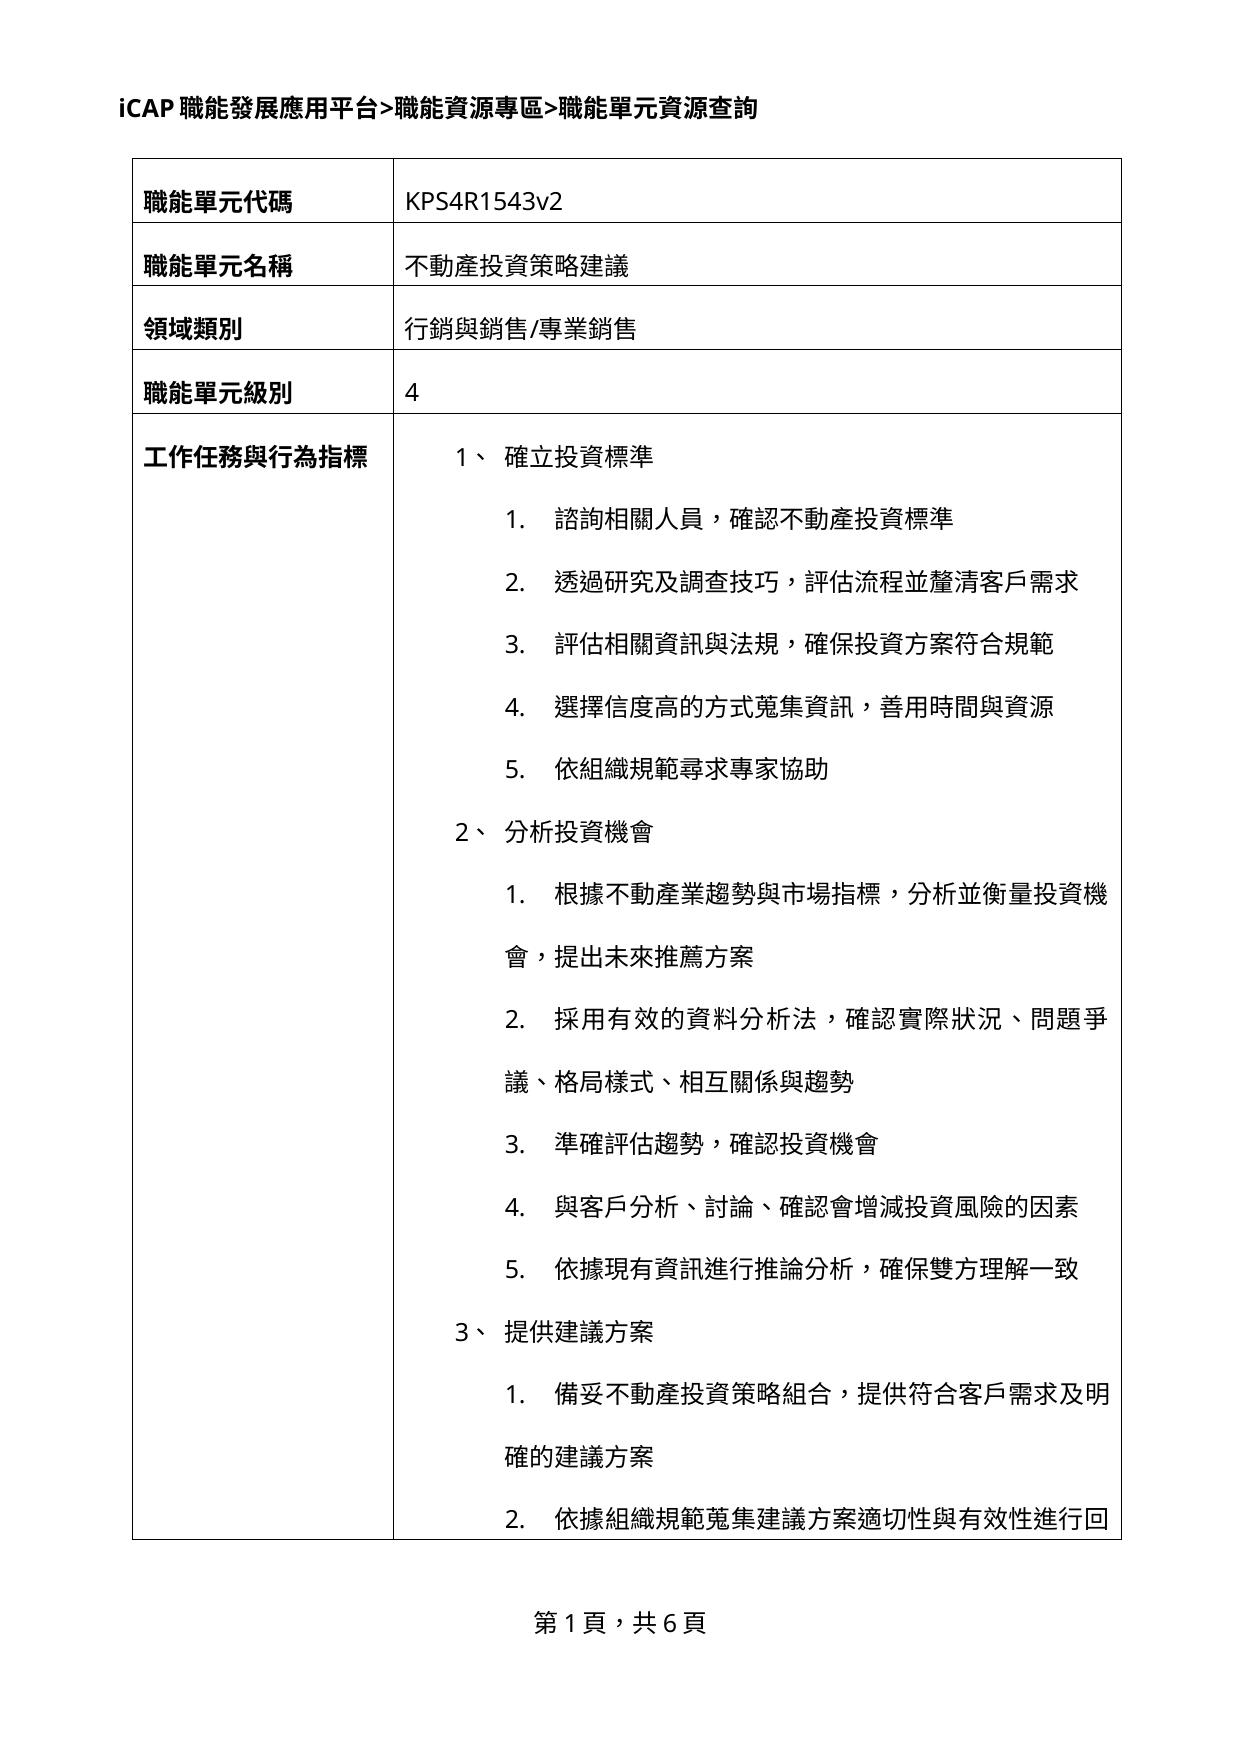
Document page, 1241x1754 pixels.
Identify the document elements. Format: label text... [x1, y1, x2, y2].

table_cell 工作任務與行為指標 [133, 414, 393, 1538]
table_header 職能單元代碼 [133, 159, 393, 222]
table_cell 4 [394, 350, 1121, 412]
table_cell 職能單元級別 [133, 350, 393, 412]
table_cell 職能單元名稱 [133, 223, 393, 285]
table_cell 不動產投資策略建議 [394, 223, 1121, 285]
table_header KPS4R1543v2 [394, 159, 1121, 222]
table_cell 確立投資標準 諮詢相關人員，確認不動產投資標準 透過研究及調查技巧，評估流程並釐清客戶需求 評估相關資訊與法規，確保投資方案符合規範 選擇信度高的方式蒐集資訊，善用時間與資源 依組織規範尋求專家協助 分析投資機會 根據不動產業趨勢與市場指標，分析並衡量投資機會，提出未來推薦方案 採用有效的資料分析法，確認實際狀況、問題爭議、格局樣式、相互關係與趨勢 準確評估趨勢，確認投資機會 與客戶分析、討論、確認會增減投資風險的因素 依據現有資訊進行推論分析，確保雙方理解一致 提供建議方案 備妥不動產投資策略組合，提供符合客戶需求及明確的建議方案 依據組織規範蒐集建議方案適切性與有效性進行回饋 建議方案需與研究目的一致，且具有力的證據支持 建議方案的呈現方式需符合企業設備與技術行文結構 依據組織與法律規範妥善保存資訊，對客戶盡保密義務 [394, 414, 1121, 1538]
table_cell 行銷與銷售/專業銷售 [394, 286, 1121, 349]
table_cell 領域類別 [133, 286, 393, 349]
